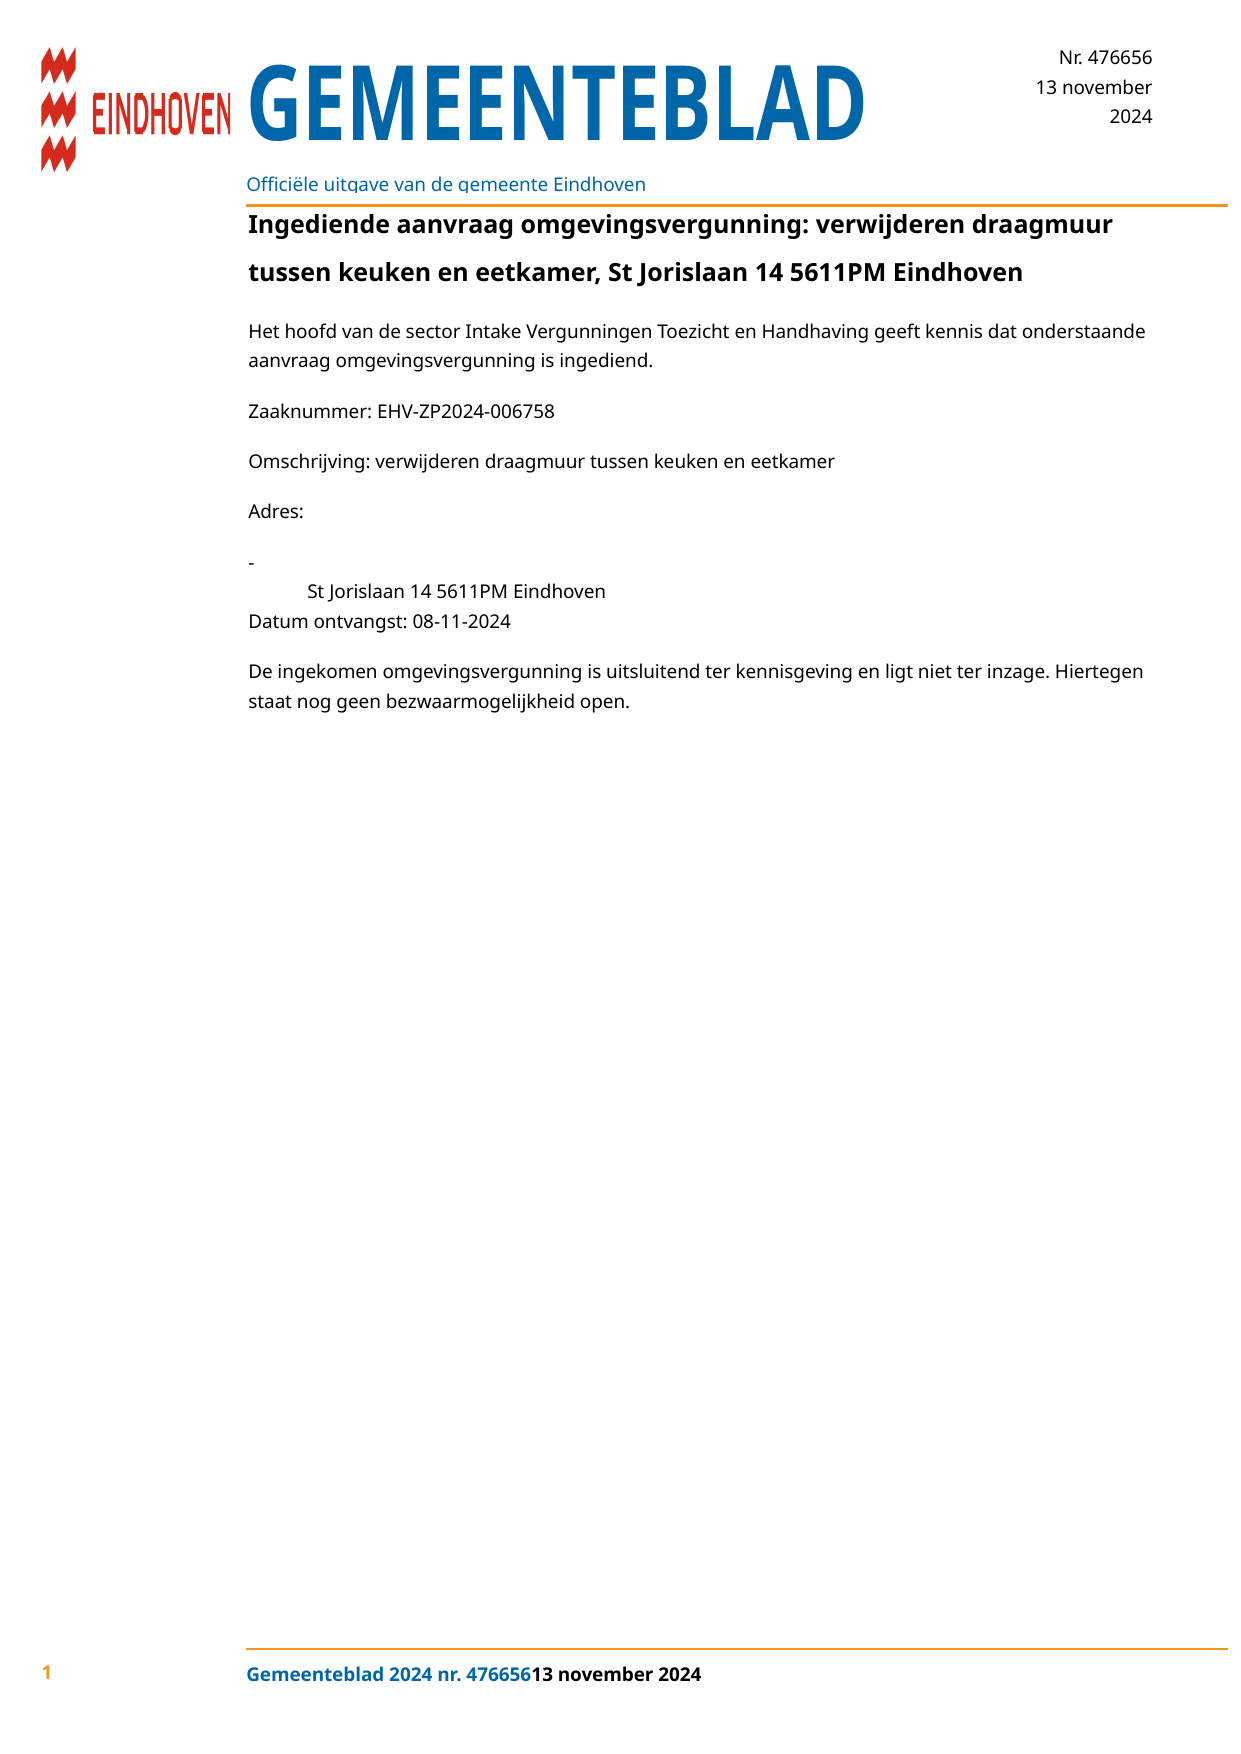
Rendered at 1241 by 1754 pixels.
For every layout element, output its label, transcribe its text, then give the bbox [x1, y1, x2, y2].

text Adres: [248, 499, 1152, 524]
text Zaaknummer: EHV-ZP2024-006758 [248, 398, 1152, 424]
list St Jorislaan 14 5611PM Eindhoven [248, 579, 1152, 604]
text Datum ontvangst: 08-11-2024 [248, 608, 1152, 634]
text Omschrijving: verwijderen draagmuur tussen keuken en eetkamer [248, 448, 1152, 474]
text Ingediende aanvraag omgevingsvergunning: verwijderen draagmuur tussen keuken en eetkamer, St Jorislaan 14 5611PM Eindhoven [248, 207, 1152, 288]
text De ingekomen omgevingsvergunning is uitsluitend ter kennisgeving en ligt niet ter inzage. Hiertegen staat nog geen bezwaarmogelijkheid open. [248, 659, 1152, 714]
picture [41, 47, 231, 172]
text Het hoofd van de sector Intake Vergunningen Toezicht en Handhaving geeft kennis dat onderstaande aanvraag omgevingsvergunning is ingediend. [248, 318, 1152, 373]
